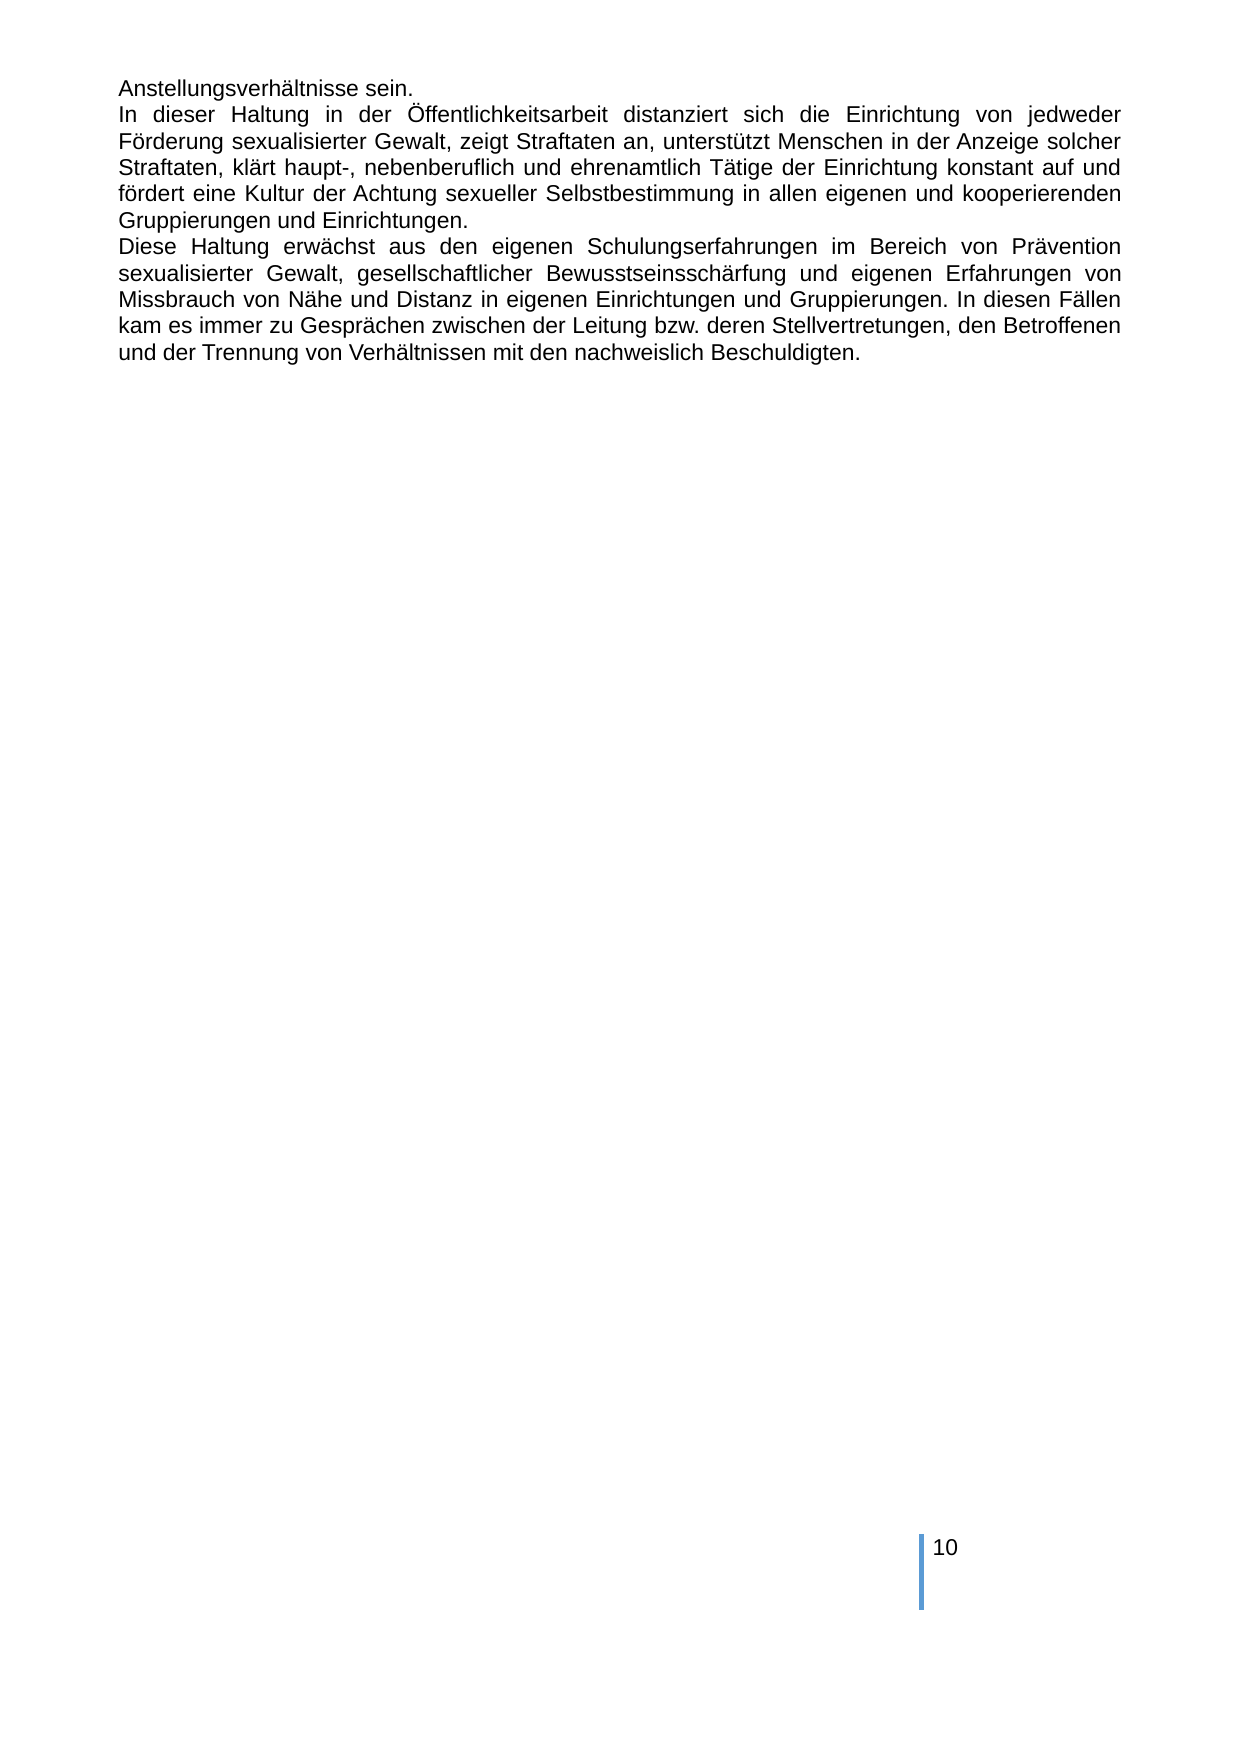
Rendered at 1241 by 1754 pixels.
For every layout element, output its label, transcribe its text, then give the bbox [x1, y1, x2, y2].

text In dieser Haltung in der Öffentlichkeitsarbeit distanziert sich die Einrichtung von jedweder Förderung sexualisierter Gewalt, zeigt Straftaten an, unterstützt Menschen in der Anzeige solcher Straftaten, klärt haupt-, nebenberuflich und ehrenamtlich Tätige der Einrichtung konstant auf und fördert eine Kultur der Achtung sexueller Selbstbestimmung in allen eigenen und kooperierenden Gruppierungen und Einrichtungen. [118, 101, 1122, 233]
text Anstellungsverhältnisse sein. [118, 75, 1122, 101]
text Diese Haltung erwächst aus den eigenen Schulungserfahrungen im Bereich von Prävention sexualisierter Gewalt, gesellschaftlicher Bewusstseinsschärfung und eigenen Erfahrungen von Missbrauch von Nähe und Distanz in eigenen Einrichtungen und Gruppierungen. In diesen Fällen kam es immer zu Gesprächen zwischen der Leitung bzw. deren Stellvertretungen, den Betroffenen und der Trennung von Verhältnissen mit den nachweislich Beschuldigten. [118, 233, 1122, 365]
